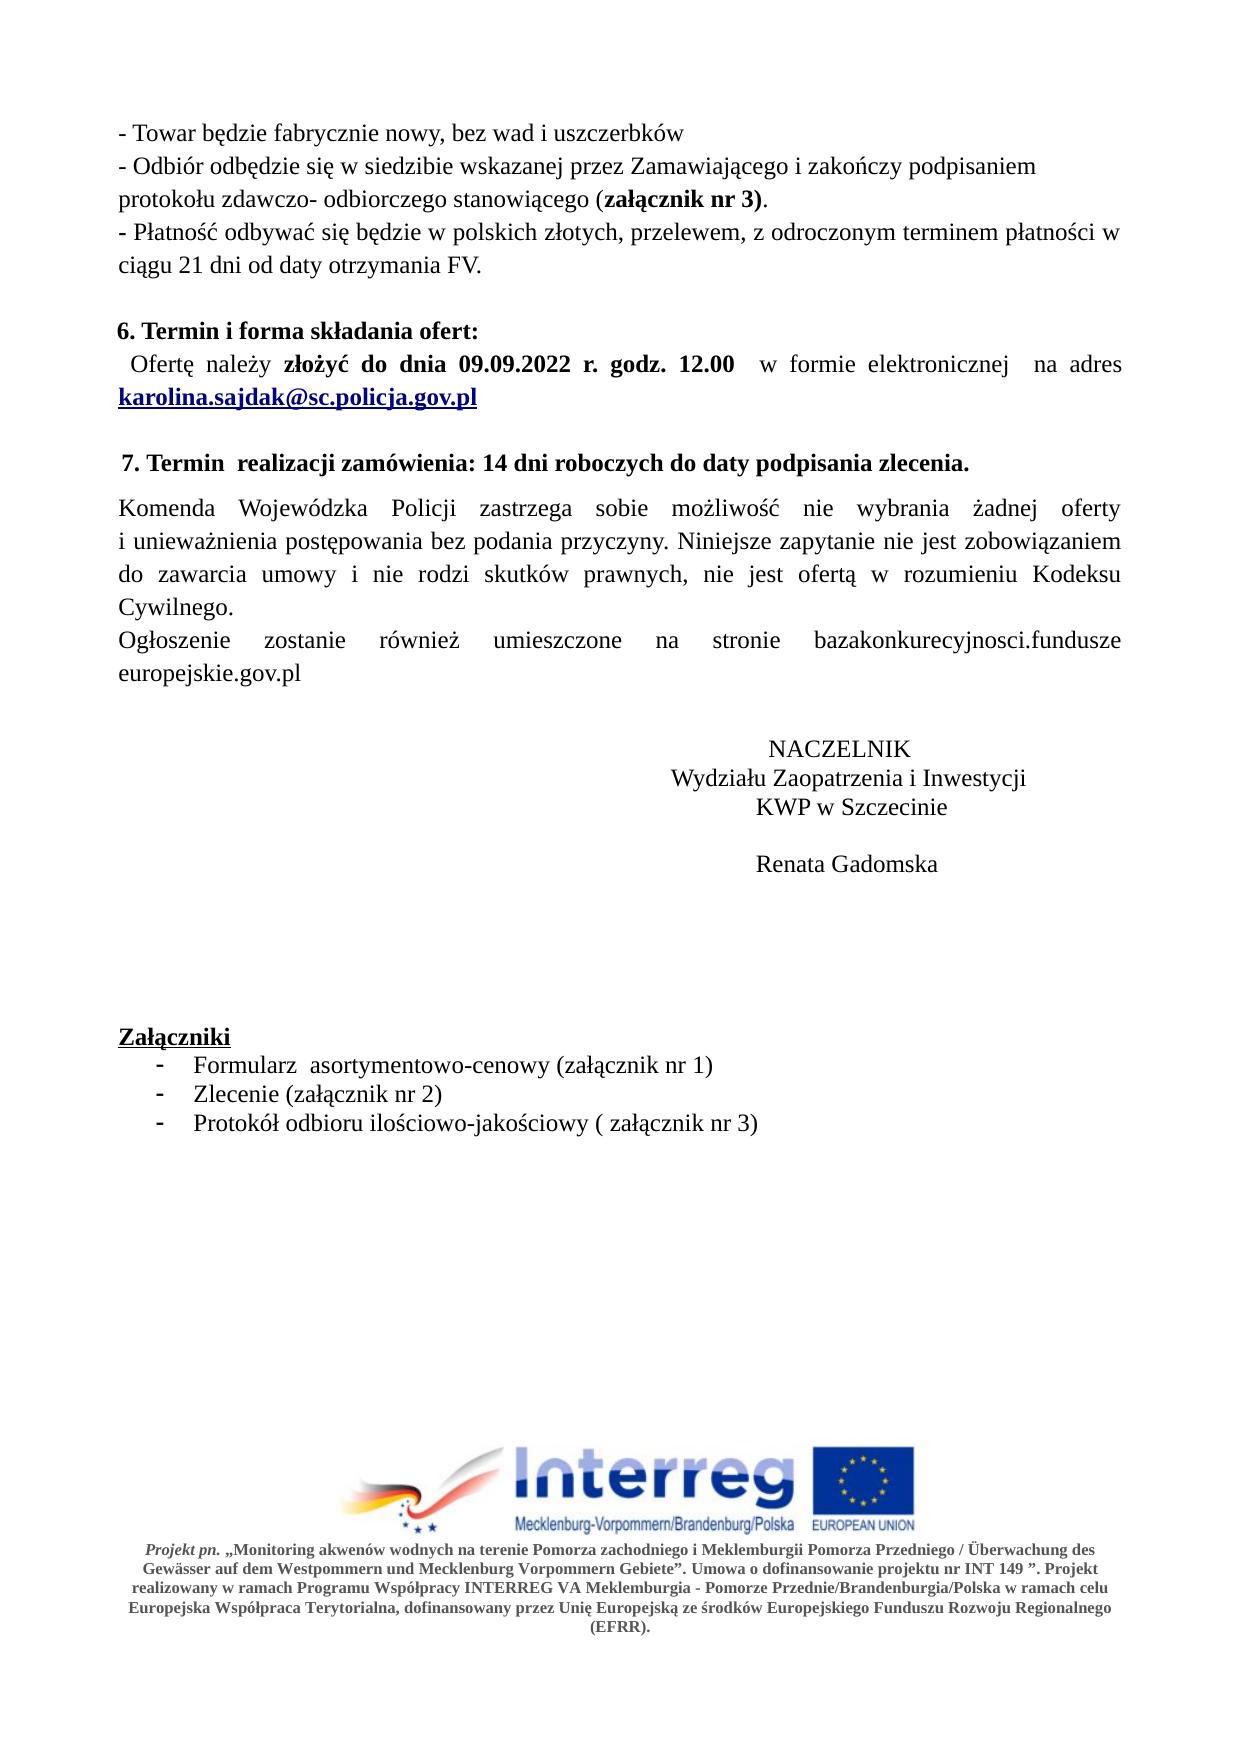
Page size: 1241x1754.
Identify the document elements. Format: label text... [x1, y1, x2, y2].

text Ofertę należy złożyć do dnia 09.09.2022 r. godz. 12.00 w formie elektronicznej na adres karolina.sajdak@sc.policja.gov.pl [118, 349, 1122, 411]
text - Odbiór odbędzie się w siedzibie wskazanej przez Zamawiającego i zakończy podpisaniem [118, 151, 1122, 180]
list Protokół odbioru ilościowo-jakościowy ( załącznik nr 3) [156, 1108, 1122, 1137]
list Formularz asortymentowo-cenowy (załącznik nr 1) [156, 1051, 1122, 1079]
list Zlecenie (załącznik nr 2) [156, 1079, 1122, 1108]
text 7. Termin realizacji zamówienia: 14 dni roboczych do daty podpisania zlecenia. [121, 448, 1122, 477]
text Wydziału Zaopatrzenia i Inwestycji [118, 763, 1122, 792]
text Komenda Wojewódzka Policji zastrzega sobie możliwość nie wybrania żadnej oferty i unieważnienia postępowania bez podania przyczyny. Niniejsze zapytanie nie jest zobowiązaniem do zawarcia umowy i nie rodzi skutków prawnych, nie jest ofertą w rozumieniu Kodeksu Cywilnego. [118, 493, 1122, 621]
text Ogłoszenie zostanie również umieszczone na stronie bazakonkurecyjnosci.fundusze europejskie.gov.pl [118, 625, 1122, 687]
picture [324, 1445, 916, 1535]
text 6. Termin i forma składania ofert: [79, 316, 1122, 345]
text NACZELNIK [118, 734, 1122, 763]
text Załączniki [118, 1022, 1122, 1051]
text protokołu zdawczo- odbiorczego stanowiącego (załącznik nr 3). [118, 184, 1122, 213]
text Renata Gadomska [118, 849, 1122, 878]
text - Towar będzie fabrycznie nowy, bez wad i uszczerbków [118, 118, 1122, 147]
text - Płatność odbywać się będzie w polskich złotych, przelewem, z odroczonym terminem płatności w ciągu 21 dni od daty otrzymania FV. [118, 217, 1122, 279]
text KWP w Szczecinie [118, 792, 1122, 821]
